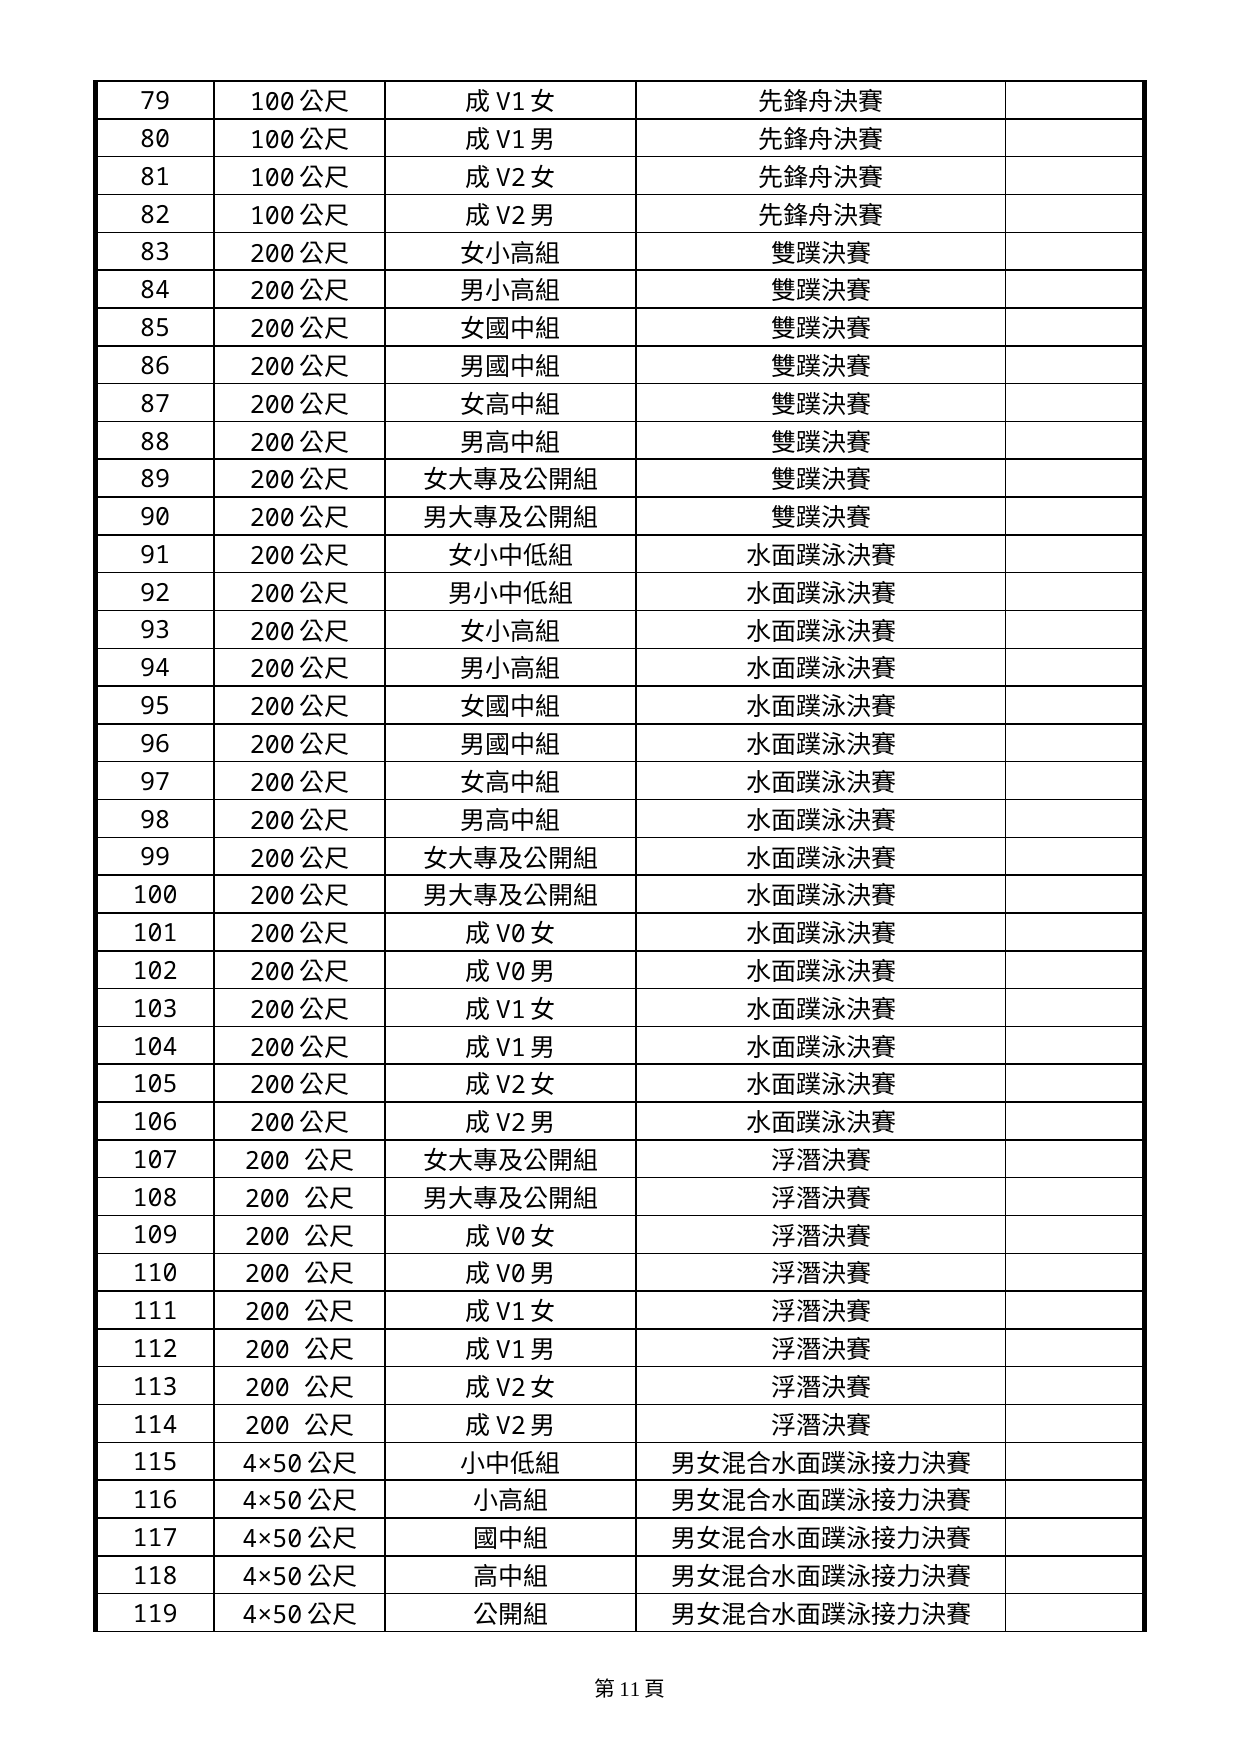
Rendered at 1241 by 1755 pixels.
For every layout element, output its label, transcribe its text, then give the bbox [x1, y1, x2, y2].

table_cell 100公尺 [215, 195, 384, 231]
table_cell 公開組 [386, 1594, 635, 1631]
table_cell 先鋒舟決賽 [637, 157, 1005, 194]
table_cell 成V2男 [386, 1405, 635, 1441]
table_cell 99 [98, 838, 213, 874]
table_cell 先鋒舟決賽 [637, 195, 1005, 231]
table_cell 成V2女 [386, 1065, 635, 1101]
table_cell 成V0男 [386, 952, 635, 988]
table_cell 水面蹼泳決賽 [637, 1103, 1005, 1139]
table_cell 雙蹼決賽 [637, 271, 1005, 307]
table_cell 200公尺 [215, 1065, 384, 1101]
table_cell [1006, 611, 1142, 647]
table_cell [1006, 952, 1142, 988]
table_cell 81 [98, 157, 213, 194]
table_cell 110 [98, 1254, 213, 1290]
table_cell 男小高組 [386, 271, 635, 307]
table_cell 97 [98, 762, 213, 799]
table_cell 4×50公尺 [215, 1519, 384, 1555]
table_cell [1006, 157, 1142, 194]
table_cell 成V1女 [386, 82, 635, 118]
table_cell 水面蹼泳決賽 [637, 838, 1005, 874]
table_cell 雙蹼決賽 [637, 498, 1005, 534]
table_cell [1006, 347, 1142, 383]
table_cell 200 公尺 [215, 1178, 384, 1214]
table_cell 男大專及公開組 [386, 498, 635, 534]
table_cell [1006, 725, 1142, 761]
table_cell [1006, 876, 1142, 912]
table_cell 200公尺 [215, 876, 384, 912]
table_cell 水面蹼泳決賽 [637, 1027, 1005, 1063]
table_cell 女大專及公開組 [386, 1141, 635, 1177]
table_cell 200公尺 [215, 762, 384, 799]
table_cell 雙蹼決賽 [637, 460, 1005, 496]
table_cell 200公尺 [215, 384, 384, 421]
table_cell 男女混合水面蹼泳接力決賽 [637, 1519, 1005, 1555]
table_cell 200公尺 [215, 309, 384, 345]
table_cell 93 [98, 611, 213, 647]
table_cell 浮潛決賽 [637, 1330, 1005, 1366]
table_cell 113 [98, 1367, 213, 1404]
table_cell 83 [98, 233, 213, 269]
table_cell 浮潛決賽 [637, 1367, 1005, 1404]
table_cell 112 [98, 1330, 213, 1366]
table_cell 水面蹼泳決賽 [637, 952, 1005, 988]
table_cell [1006, 762, 1142, 799]
table_cell 109 [98, 1216, 213, 1252]
table_cell 100公尺 [215, 82, 384, 118]
table_cell 雙蹼決賽 [637, 309, 1005, 345]
table_cell 4×50公尺 [215, 1481, 384, 1517]
table_cell 浮潛決賽 [637, 1178, 1005, 1214]
table_cell 女大專及公開組 [386, 838, 635, 874]
table_cell 男高中組 [386, 422, 635, 458]
table_cell 200公尺 [215, 1027, 384, 1063]
table_cell 成V1男 [386, 1330, 635, 1366]
table_cell [1006, 1330, 1142, 1366]
table_cell 成V1男 [386, 1027, 635, 1063]
table_cell 200公尺 [215, 271, 384, 307]
table_cell 116 [98, 1481, 213, 1517]
table_cell 200 公尺 [215, 1292, 384, 1328]
table_cell 200公尺 [215, 573, 384, 609]
table_cell [1006, 1519, 1142, 1555]
table_cell 200公尺 [215, 1103, 384, 1139]
table_cell 水面蹼泳決賽 [637, 573, 1005, 609]
table_cell 男大專及公開組 [386, 876, 635, 912]
table_cell [1006, 1103, 1142, 1139]
table_cell 200公尺 [215, 536, 384, 572]
table_cell 水面蹼泳決賽 [637, 1065, 1005, 1101]
table_cell 85 [98, 309, 213, 345]
table_cell 4×50公尺 [215, 1443, 384, 1479]
table_cell 浮潛決賽 [637, 1141, 1005, 1177]
table_cell 成V1男 [386, 120, 635, 156]
table_cell 浮潛決賽 [637, 1405, 1005, 1441]
table_cell 成V2女 [386, 157, 635, 194]
table_cell 200 公尺 [215, 1141, 384, 1177]
table_cell 200公尺 [215, 687, 384, 723]
table_cell [1006, 1254, 1142, 1290]
table_cell 200公尺 [215, 347, 384, 383]
table_cell 男高中組 [386, 800, 635, 836]
table_cell [1006, 1216, 1142, 1252]
table_cell 200公尺 [215, 725, 384, 761]
table_cell 101 [98, 914, 213, 950]
table_cell [1006, 1178, 1142, 1214]
table_cell 100 [98, 876, 213, 912]
table_cell 水面蹼泳決賽 [637, 649, 1005, 685]
table_cell 200公尺 [215, 498, 384, 534]
table_cell [1006, 309, 1142, 345]
table_cell [1006, 120, 1142, 156]
table_cell 86 [98, 347, 213, 383]
table_cell 102 [98, 952, 213, 988]
table_cell [1006, 800, 1142, 836]
table_cell 92 [98, 573, 213, 609]
table_cell [1006, 82, 1142, 118]
table_cell 200公尺 [215, 649, 384, 685]
table_cell 115 [98, 1443, 213, 1479]
table_cell [1006, 1367, 1142, 1404]
table_cell 女國中組 [386, 309, 635, 345]
table_cell 200公尺 [215, 989, 384, 1026]
table_cell [1006, 1443, 1142, 1479]
table_cell [1006, 460, 1142, 496]
table_cell 105 [98, 1065, 213, 1101]
table_cell 男小中低組 [386, 573, 635, 609]
table_cell 水面蹼泳決賽 [637, 536, 1005, 572]
table_cell 87 [98, 384, 213, 421]
table_cell 女國中組 [386, 687, 635, 723]
table_cell [1006, 233, 1142, 269]
table_cell 成V2女 [386, 1367, 635, 1404]
table_cell 男國中組 [386, 347, 635, 383]
table_cell 男女混合水面蹼泳接力決賽 [637, 1443, 1005, 1479]
table_cell 女小中低組 [386, 536, 635, 572]
table_cell [1006, 384, 1142, 421]
table_cell 男國中組 [386, 725, 635, 761]
table_cell [1006, 649, 1142, 685]
table_cell 成V2男 [386, 1103, 635, 1139]
table_cell 水面蹼泳決賽 [637, 611, 1005, 647]
table_cell 雙蹼決賽 [637, 422, 1005, 458]
table_cell [1006, 422, 1142, 458]
table_cell [1006, 1405, 1142, 1441]
table_cell 雙蹼決賽 [637, 384, 1005, 421]
table_cell 先鋒舟決賽 [637, 120, 1005, 156]
table_cell 水面蹼泳決賽 [637, 762, 1005, 799]
table_cell 浮潛決賽 [637, 1254, 1005, 1290]
table_cell 89 [98, 460, 213, 496]
table_cell 雙蹼決賽 [637, 347, 1005, 383]
table_cell 小高組 [386, 1481, 635, 1517]
table_cell 95 [98, 687, 213, 723]
table_cell 女小高組 [386, 233, 635, 269]
table_cell 水面蹼泳決賽 [637, 800, 1005, 836]
table_cell 200 公尺 [215, 1216, 384, 1252]
table_cell 高中組 [386, 1557, 635, 1593]
table_cell 88 [98, 422, 213, 458]
table_cell 女高中組 [386, 384, 635, 421]
table_cell 118 [98, 1557, 213, 1593]
table_cell 浮潛決賽 [637, 1292, 1005, 1328]
table_cell 200 公尺 [215, 1367, 384, 1404]
table_cell 200 公尺 [215, 1405, 384, 1441]
table_cell 女大專及公開組 [386, 460, 635, 496]
table_cell 水面蹼泳決賽 [637, 687, 1005, 723]
table_cell 94 [98, 649, 213, 685]
table_cell [1006, 914, 1142, 950]
table_cell [1006, 573, 1142, 609]
table_cell [1006, 1594, 1142, 1631]
table_cell [1006, 1557, 1142, 1593]
table_cell 男大專及公開組 [386, 1178, 635, 1214]
table_cell 成V2男 [386, 195, 635, 231]
table_cell [1006, 1292, 1142, 1328]
table_cell [1006, 989, 1142, 1026]
table_cell [1006, 687, 1142, 723]
table_cell 79 [98, 82, 213, 118]
table_cell 成V0女 [386, 1216, 635, 1252]
table_cell 成V1女 [386, 1292, 635, 1328]
table_cell 男女混合水面蹼泳接力決賽 [637, 1481, 1005, 1517]
table_cell 成V0女 [386, 914, 635, 950]
table_cell 103 [98, 989, 213, 1026]
table_cell 98 [98, 800, 213, 836]
table_cell 91 [98, 536, 213, 572]
table_cell 111 [98, 1292, 213, 1328]
table_cell 女小高組 [386, 611, 635, 647]
table_cell 106 [98, 1103, 213, 1139]
table_cell 水面蹼泳決賽 [637, 914, 1005, 950]
table_cell 女高中組 [386, 762, 635, 799]
table_cell 80 [98, 120, 213, 156]
table_cell 200公尺 [215, 611, 384, 647]
table_cell [1006, 271, 1142, 307]
table_cell [1006, 1027, 1142, 1063]
table_cell 104 [98, 1027, 213, 1063]
table_cell [1006, 838, 1142, 874]
table_cell 浮潛決賽 [637, 1216, 1005, 1252]
table_cell 4×50公尺 [215, 1557, 384, 1593]
table_cell [1006, 1481, 1142, 1517]
table_cell 雙蹼決賽 [637, 233, 1005, 269]
table_cell [1006, 195, 1142, 231]
table_cell 200公尺 [215, 952, 384, 988]
table_cell 200公尺 [215, 460, 384, 496]
table_cell 200公尺 [215, 422, 384, 458]
table_cell 200公尺 [215, 914, 384, 950]
table_cell 117 [98, 1519, 213, 1555]
table_cell [1006, 1141, 1142, 1177]
table_cell 4×50公尺 [215, 1594, 384, 1631]
table_cell 100公尺 [215, 157, 384, 194]
table_cell 114 [98, 1405, 213, 1441]
table_cell 119 [98, 1594, 213, 1631]
table_cell 100公尺 [215, 120, 384, 156]
table_cell 水面蹼泳決賽 [637, 989, 1005, 1026]
table_cell 82 [98, 195, 213, 231]
table_cell 先鋒舟決賽 [637, 82, 1005, 118]
table_cell 200 公尺 [215, 1330, 384, 1366]
table_cell [1006, 1065, 1142, 1101]
table_cell 200公尺 [215, 800, 384, 836]
table_cell 200公尺 [215, 233, 384, 269]
table_cell 108 [98, 1178, 213, 1214]
table_cell 90 [98, 498, 213, 534]
table_cell 107 [98, 1141, 213, 1177]
table_cell 男小高組 [386, 649, 635, 685]
table_cell [1006, 498, 1142, 534]
table_cell 國中組 [386, 1519, 635, 1555]
table_cell 小中低組 [386, 1443, 635, 1479]
table_cell 200 公尺 [215, 1254, 384, 1290]
table_cell [1006, 536, 1142, 572]
table_cell 水面蹼泳決賽 [637, 725, 1005, 761]
table_cell 200公尺 [215, 838, 384, 874]
table_cell 男女混合水面蹼泳接力決賽 [637, 1594, 1005, 1631]
table_cell 男女混合水面蹼泳接力決賽 [637, 1557, 1005, 1593]
table_cell 成V1女 [386, 989, 635, 1026]
table_cell 成V0男 [386, 1254, 635, 1290]
table_cell 84 [98, 271, 213, 307]
table_cell 水面蹼泳決賽 [637, 876, 1005, 912]
table_cell 96 [98, 725, 213, 761]
